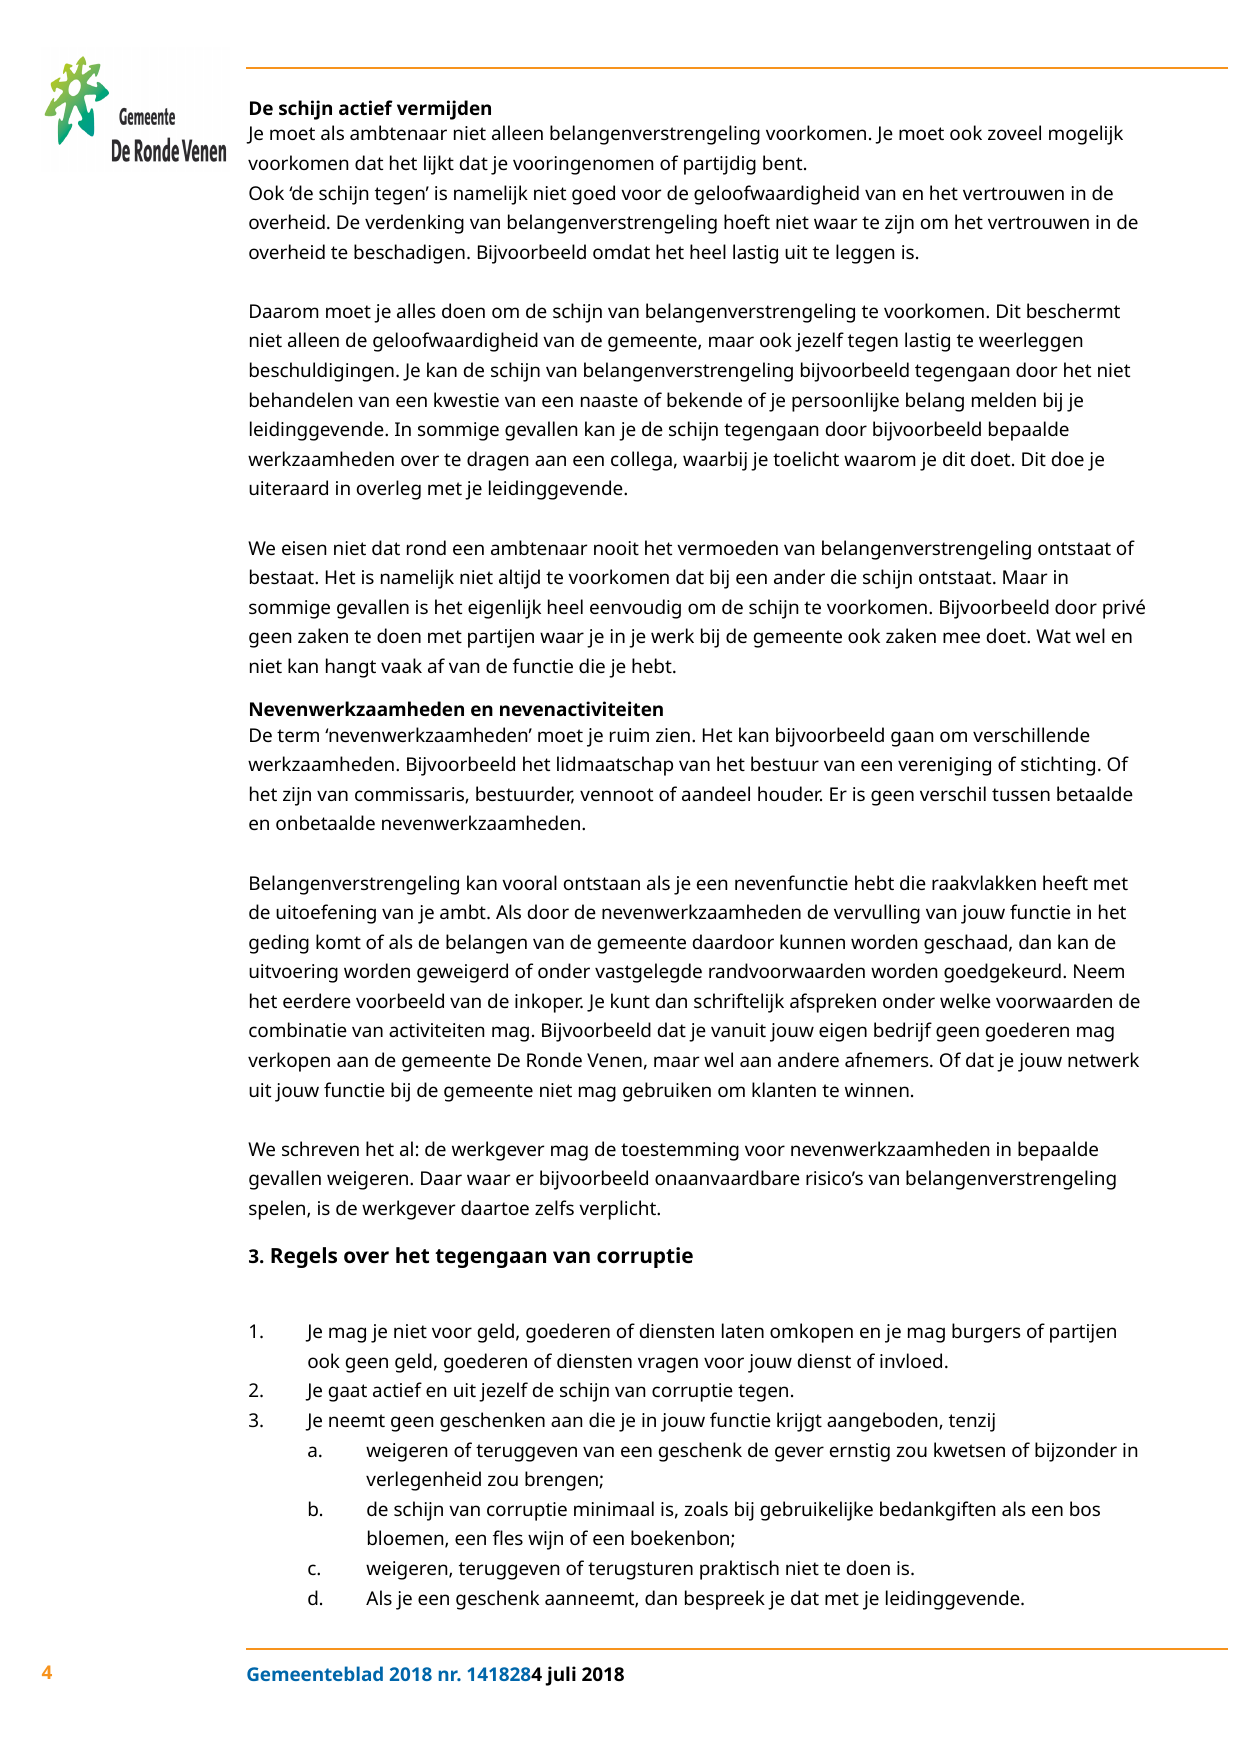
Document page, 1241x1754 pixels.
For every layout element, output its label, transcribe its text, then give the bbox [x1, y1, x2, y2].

text De schijn actief vermijden [248, 95, 1152, 121]
list Je neemt geen geschenken aan die je in jouw functie krijgt aangeboden, tenzij [248, 1407, 1152, 1433]
text Belangenverstrengeling kan vooral ontstaan als je een nevenfunctie hebt die raakvlakken heeft met de uitoefening van je ambt. Als door de nevenwerkzaamheden de vervulling van jouw functie in het geding komt of als de belangen van de gemeente daardoor kunnen worden geschaad, dan kan de uitvoering worden geweigerd of onder vastgelegde randvoorwaarden worden goedgekeurd. Neem het eerdere voorbeeld van de inkoper. Je kunt dan schriftelijk afspreken onder welke voorwaarden de combinatie van activiteiten mag. Bijvoorbeeld dat je vanuit jouw eigen bedrijf geen goederen mag verkopen aan de gemeente De Ronde Venen, maar wel aan andere afnemers. Of dat je jouw netwerk uit jouw functie bij de gemeente niet mag gebruiken om klanten te winnen. [248, 870, 1152, 1103]
list Je mag je niet voor geld, goederen of diensten laten omkopen en je mag burgers of partijen ook geen geld, goederen of diensten vragen voor jouw dienst of invloed. [248, 1318, 1152, 1374]
list Je gaat actief en uit jezelf de schijn van corruptie tegen. [248, 1378, 1152, 1403]
text We eisen niet dat rond een ambtenaar nooit het vermoeden van belangenverstrengeling ontstaat of bestaat. Het is namelijk niet altijd te voorkomen dat bij een ander die schijn ontstaat. Maar in sommige gevallen is het eigenlijk heel eenvoudig om de schijn te voorkomen. Bijvoorbeeld door privé geen zaken te doen met partijen waar je in je werk bij de gemeente ook zaken mee doet. Wat wel en niet kan hangt vaak af van de functie die je hebt. [248, 535, 1152, 679]
text Je moet als ambtenaar niet alleen belangenverstrengeling voorkomen. Je moet ook zoveel mogelijk voorkomen dat het lijkt dat je vooringenomen of partijdig bent. [248, 121, 1152, 176]
list Als je een geschenk aanneemt, dan bespreek je dat met je leidinggevende. [307, 1585, 1152, 1611]
list weigeren, teruggeven of terugsturen praktisch niet te doen is. [307, 1555, 1152, 1581]
list de schijn van corruptie minimaal is, zoals bij gebruikelijke bedankgiften als een bos bloemen, een fles wijn of een boekenbon; [307, 1496, 1152, 1551]
text De term ‘nevenwerkzaamheden’ moet je ruim zien. Het kan bijvoorbeeld gaan om verschillende werkzaamheden. Bijvoorbeeld het lidmaatschap van het bestuur van een vereniging of stichting. Of het zijn van commissaris, bestuurder, vennoot of aandeel­ houder. Er is geen verschil tussen betaalde en onbetaalde nevenwerkzaamheden. [248, 722, 1152, 836]
text Nevenwerkzaamheden en nevenactiviteiten [248, 696, 1152, 722]
text Daarom moet je alles doen om de schijn van belangenverstrengeling te voorkomen. Dit beschermt niet alleen de geloofwaardigheid van de gemeente, maar ook jezelf tegen lastig te weerleggen beschuldigingen. Je kan de schijn van belangenverstrengeling bijvoorbeeld tegengaan door het niet behandelen van een kwestie van een naaste of bekende of je persoonlijke belang melden bij je leidinggevende. In sommige gevallen kan je de schijn tegengaan door bijvoorbeeld bepaalde werkzaamheden over te dragen aan een collega, waarbij je toelicht waarom je dit doet. Dit doe je uiteraard in overleg met je leidinggevende. [248, 298, 1152, 501]
picture [41, 47, 231, 172]
text Ook ‘de schijn tegen’ is namelijk niet goed voor de geloofwaardigheid van en het vertrouwen in de overheid. De verdenking van belangenverstrengeling hoeft niet waar te zijn om het vertrouwen in de overheid te beschadigen. Bijvoorbeeld omdat het heel lastig uit te leggen is. [248, 180, 1152, 264]
text 3. Regels over het tegengaan van corruptie [248, 1241, 1152, 1269]
list weigeren of teruggeven van een geschenk de gever ernstig zou kwetsen of bijzonder in verlegenheid zou brengen; [307, 1437, 1152, 1492]
text We schreven het al: de werkgever mag de toestemming voor nevenwerkzaamheden in bepaalde gevallen weigeren. Daar waar er bijvoorbeeld onaanvaardbare risico’s van belangenverstrengeling spelen, is de werkgever daartoe zelfs verplicht. [248, 1136, 1152, 1221]
